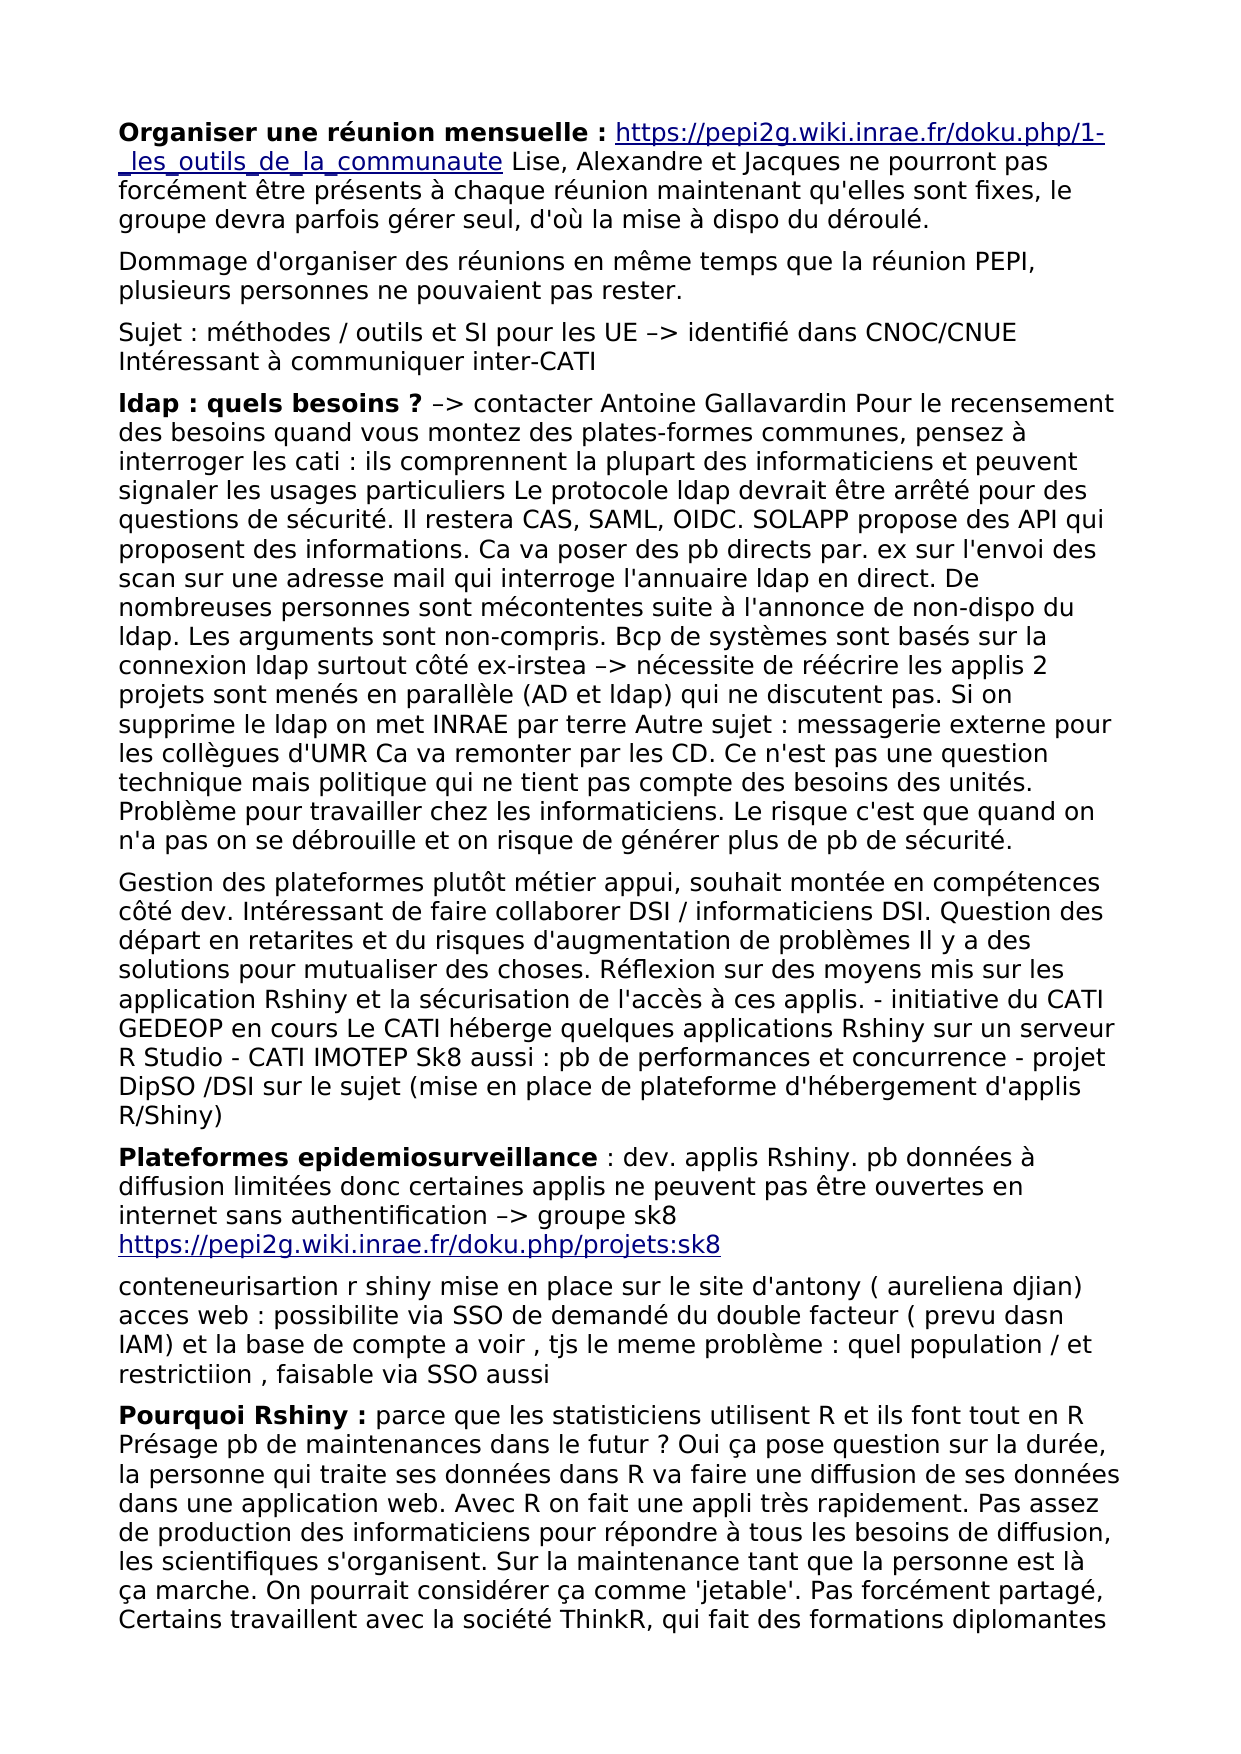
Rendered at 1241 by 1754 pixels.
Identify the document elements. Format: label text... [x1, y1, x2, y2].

text Gestion des plateformes plutôt métier appui, souhait montée en compétences côté dev. Intéressant de faire collaborer DSI / informaticiens DSI. Question des départ en retarites et du risques d'augmentation de problèmes Il y a des solutions pour mutualiser des choses. Réflexion sur des moyens mis sur les application Rshiny et la sécurisation de l'accès à ces applis. - initiative du CATI GEDEOP en cours Le CATI héberge quelques applications Rshiny sur un serveur R Studio - CATI IMOTEP Sk8 aussi : pb de performances et concurrence - projet DipSO /DSI sur le sujet (mise en place de plateforme d'hébergement d'applis R/Shiny) [118, 868, 1122, 1131]
text Plateformes epidemiosurveillance : dev. applis Rshiny. pb données à diffusion limitées donc certaines applis ne peuvent pas être ouvertes en internet sans authentification –> groupe sk8 https://pepi2g.wiki.inrae.fr/doku.php/projets:sk8 [118, 1143, 1122, 1260]
text ldap : quels besoins ? –> contacter Antoine Gallavardin Pour le recensement des besoins quand vous montez des plates-formes communes, pensez à interroger les cati : ils comprennent la plupart des informaticiens et peuvent signaler les usages particuliers Le protocole ldap devrait être arrêté pour des questions de sécurité. Il restera CAS, SAML, OIDC. SOLAPP propose des API qui proposent des informations. Ca va poser des pb directs par. ex sur l'envoi des scan sur une adresse mail qui interroge l'annuaire ldap en direct. De nombreuses personnes sont mécontentes suite à l'annonce de non-dispo du ldap. Les arguments sont non-compris. Bcp de systèmes sont basés sur la connexion ldap surtout côté ex-irstea –> nécessite de réécrire les applis 2 projets sont menés en parallèle (AD et ldap) qui ne discutent pas. Si on supprime le ldap on met INRAE par terre Autre sujet : messagerie externe pour les collègues d'UMR Ca va remonter par les CD. Ce n'est pas une question technique mais politique qui ne tient pas compte des besoins des unités. Problème pour travailler chez les informaticiens. Le risque c'est que quand on n'a pas on se débrouille et on risque de générer plus de pb de sécurité. [118, 389, 1122, 856]
text Organiser une réunion mensuelle : https://pepi2g.wiki.inrae.fr/doku.php/1-_les_outils_de_la_communaute Lise, Alexandre et Jacques ne pourront pas forcément être présents à chaque réunion maintenant qu'elles sont fixes, le groupe devra parfois gérer seul, d'où la mise à dispo du déroulé. [118, 118, 1122, 235]
text conteneurisartion r shiny mise en place sur le site d'antony ( aureliena djian) acces web : possibilite via SSO de demandé du double facteur ( prevu dasn IAM) et la base de compte a voir , tjs le meme problème : quel population / et restrictiion , faisable via SSO aussi [118, 1272, 1122, 1389]
text Dommage d'organiser des réunions en même temps que la réunion PEPI, plusieurs personnes ne pouvaient pas rester. [118, 247, 1122, 306]
text Pourquoi Rshiny : parce que les statisticiens utilisent R et ils font tout en R Présage pb de maintenances dans le futur ? Oui ça pose question sur la durée, la personne qui traite ses données dans R va faire une diffusion de ses données dans une application web. Avec R on fait une appli très rapidement. Pas assez de production des informaticiens pour répondre à tous les besoins de diffusion, les scientifiques s'organisent. Sur la maintenance tant que la personne est là ça marche. On pourrait considérer ça comme 'jetable'. Pas forcément partagé, Certains travaillent avec la société ThinkR, qui fait des formations diplomantes [118, 1401, 1122, 1635]
text Sujet : méthodes / outils et SI pour les UE –> identifié dans CNOC/CNUE Intéressant à communiquer inter-CATI [118, 318, 1122, 376]
